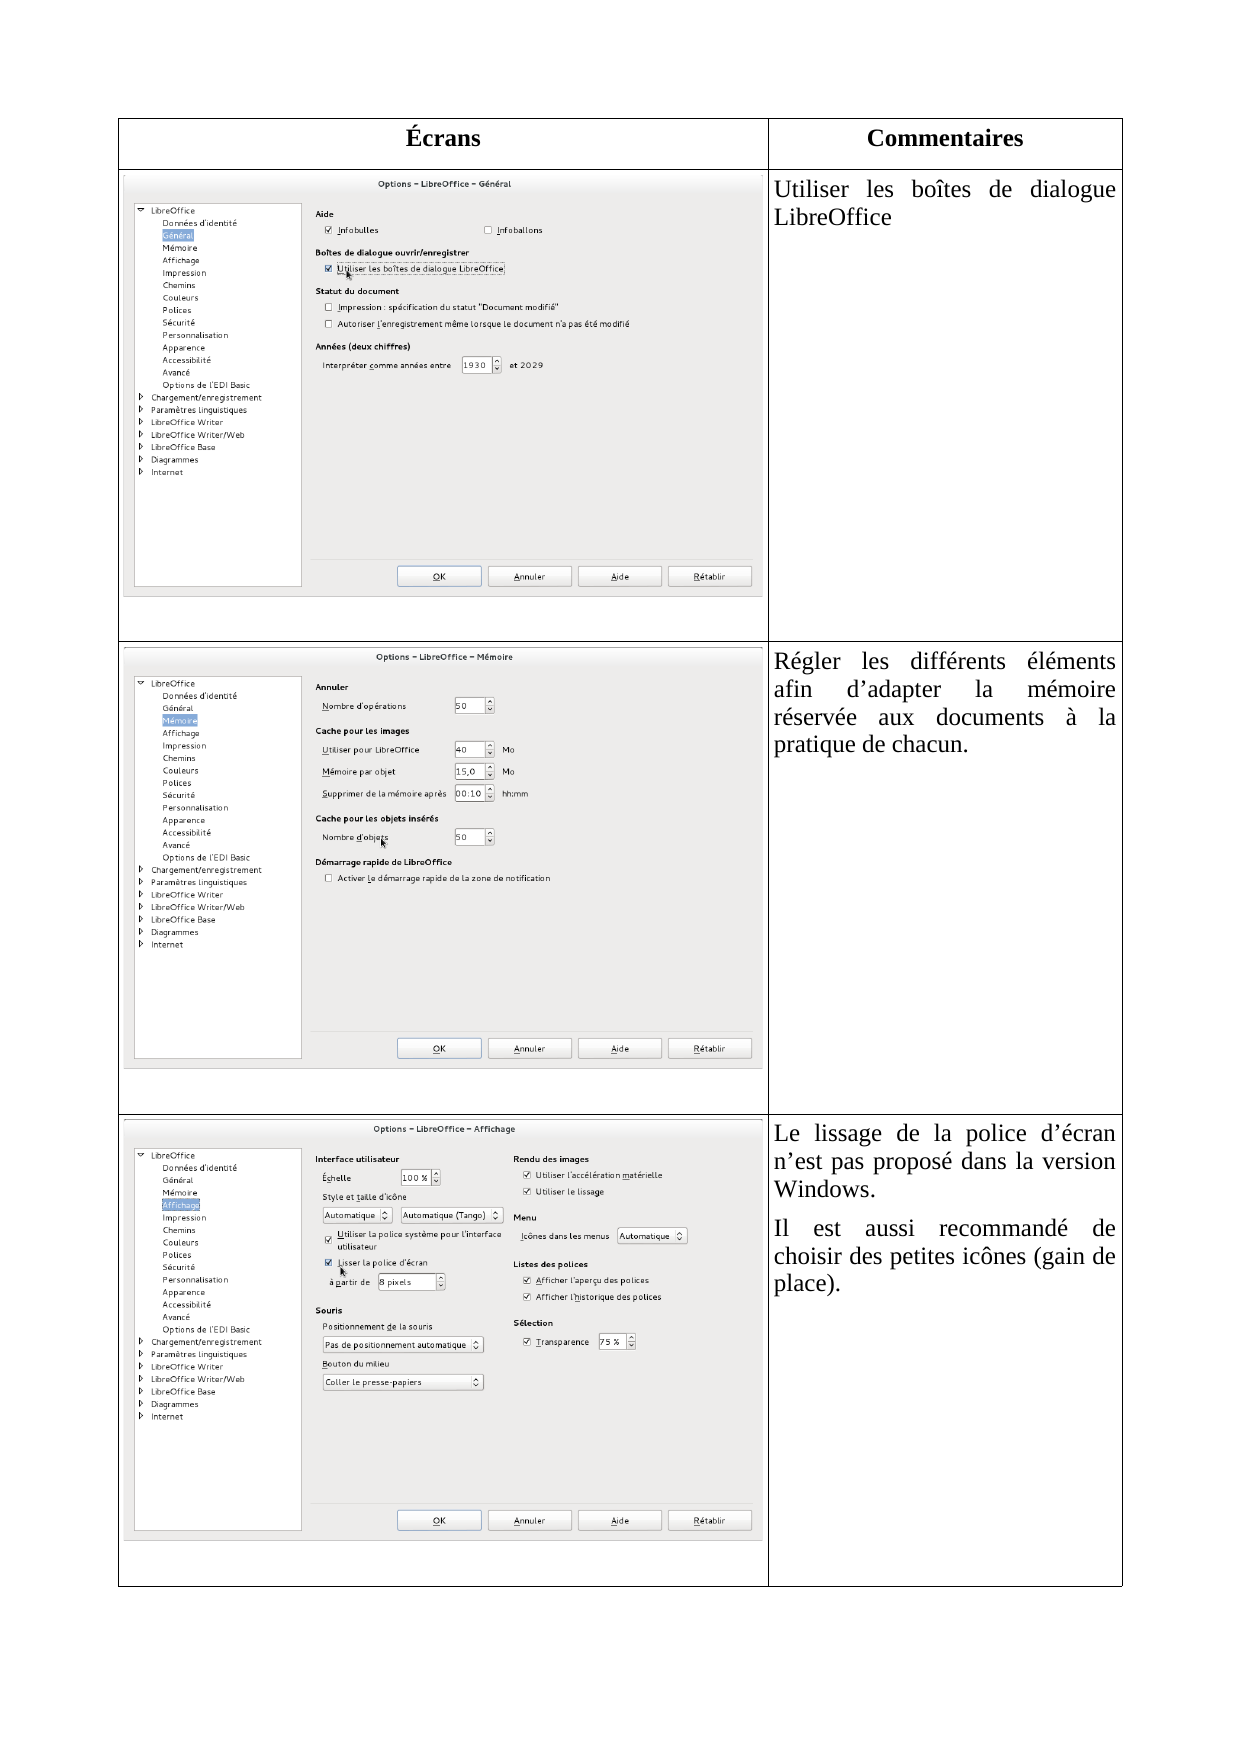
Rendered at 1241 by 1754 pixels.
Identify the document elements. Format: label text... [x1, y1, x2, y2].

table_cell Le lissage de la police d’écran n’est pas proposé dans la version Windows. Il est aussi recommandé de choisir des petites icônes (gain de place). [769, 1115, 1122, 1586]
table_cell [119, 1115, 768, 1586]
table_header Commentaires [769, 119, 1122, 169]
table_header Écrans [119, 119, 768, 169]
picture [123, 647, 763, 1069]
table_cell Régler les différents éléments afin d’adapter la mémoire réservée aux documents à la pratique de chacun. [769, 642, 1122, 1113]
table_cell Utiliser les boîtes de dialogue LibreOffice [769, 170, 1122, 641]
picture [123, 175, 763, 597]
picture [123, 1119, 763, 1541]
table_cell [119, 170, 768, 641]
table_cell [119, 642, 768, 1113]
